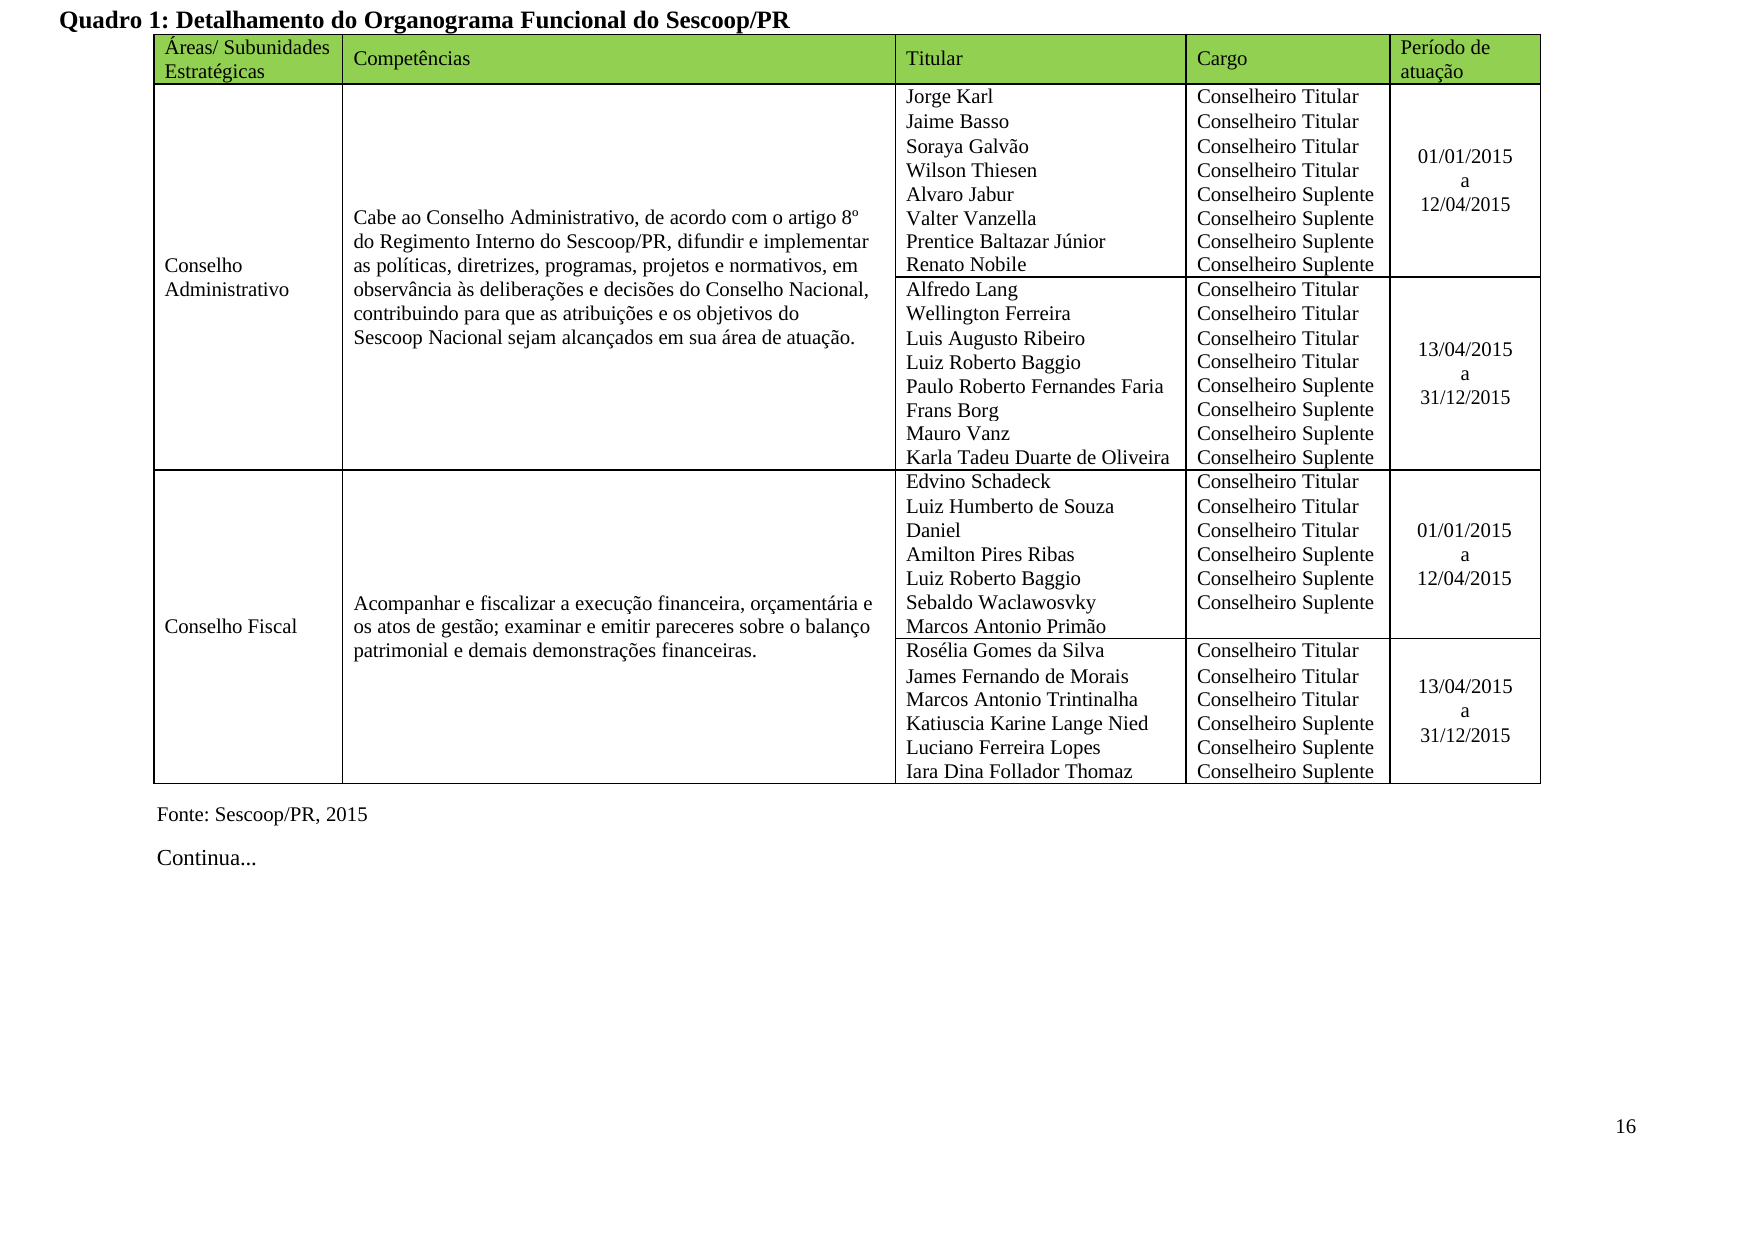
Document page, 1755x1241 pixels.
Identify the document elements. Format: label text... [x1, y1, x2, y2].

table_cell Prentice Baltazar Júnior [896, 229, 1185, 252]
table_cell Iara Dina Follador Thomaz [896, 759, 1185, 783]
table_cell observância às deliberações e decisões do Conselho Nacional, [343, 276, 895, 301]
table_cell Conselho Fiscal [155, 471, 342, 783]
table_cell Conselheiro Titular [1187, 518, 1389, 542]
text Continua... [157, 844, 1648, 871]
table_cell Jaime Basso [896, 109, 1185, 132]
text Fonte: Sescoop/PR, 2015 [157, 802, 1648, 826]
table_cell Conselheiro Titular [1187, 301, 1389, 324]
table_cell Luiz Humberto de Souza [896, 494, 1185, 518]
table_cell Conselheiro Titular Conselheiro Titular Conselheiro Suplente Conselheiro Suplente [1187, 663, 1389, 758]
table_header Titular [896, 35, 1185, 83]
table_cell Conselheiro Suplente [1187, 253, 1389, 276]
table_cell Conselheiro Titular [1187, 471, 1389, 494]
table_cell Conselheiro Titular [1187, 278, 1389, 301]
table_cell contribuindo para que as atribuições e os objetivos do [343, 301, 895, 324]
table_header Período de atuação [1391, 35, 1540, 83]
table_cell Conselheiro Suplente [1187, 759, 1389, 783]
table_cell Conselheiro Suplente [1187, 566, 1389, 590]
table_cell Edvino Schadeck [896, 471, 1185, 494]
table_header Áreas/ Subunidades Estratégicas [155, 35, 342, 83]
table_cell 12/04/2015 [1391, 566, 1540, 638]
table_cell os atos de gestão; examinar e emitir pareceres sobre o balanço [343, 614, 895, 638]
table_cell Soraya Galvão Wilson Thiesen Alvaro Jabur Valter Vanzella [896, 132, 1185, 228]
table_cell Conselho [155, 85, 342, 276]
table_cell Conselheiro Titular Conselheiro Titular Conselheiro Suplente Conselheiro Suplente [1187, 325, 1389, 421]
table_cell as políticas, diretrizes, programas, projetos e normativos, em [343, 253, 895, 276]
table_cell 01/01/2015 [1391, 471, 1540, 542]
table_cell patrimonial e demais demonstrações financeiras. [343, 638, 895, 783]
table_cell Conselheiro Suplente [1187, 445, 1389, 469]
table_cell Conselheiro Suplente [1187, 229, 1389, 252]
table_cell Sebaldo Waclawosvky [896, 590, 1185, 614]
table_cell Mauro Vanz [896, 421, 1185, 445]
table_cell Conselheiro Titular [1187, 494, 1389, 518]
table_cell Conselheiro Titular Conselheiro Titular Conselheiro Suplente Conselheiro Suplente [1187, 132, 1389, 228]
table_cell Marcos Antonio Primão [896, 614, 1185, 638]
table_cell a [1391, 542, 1540, 566]
table_cell Daniel [896, 518, 1185, 542]
table_cell Wellington Ferreira [896, 301, 1185, 324]
table_cell Karla Tadeu Duarte de Oliveira [896, 445, 1185, 469]
table_cell Rosélia Gomes da Silva [896, 639, 1185, 663]
table_cell Sescoop Nacional sejam alcançados em sua área de atuação. [343, 325, 895, 469]
table_cell Amilton Pires Ribas [896, 542, 1185, 566]
table_header Cargo [1187, 35, 1389, 83]
table_cell Conselheiro Suplente [1187, 590, 1389, 638]
table_cell Conselheiro Titular [1187, 85, 1389, 108]
table_cell 13/04/2015 a 31/12/2015 [1391, 278, 1540, 469]
table_cell Cabe ao Conselho Administrativo, de acordo com o artigo 8º [343, 85, 895, 228]
table_cell Conselheiro Titular [1187, 109, 1389, 132]
table_cell 01/01/2015 a 12/04/2015 [1391, 85, 1540, 276]
table_cell Jorge Karl [896, 85, 1185, 108]
table_header Competências [343, 35, 895, 83]
table_cell 13/04/2015 a 31/12/2015 [1391, 639, 1540, 783]
table_cell Acompanhar e fiscalizar a execução financeira, orçamentária e [343, 471, 895, 614]
table_cell James Fernando de Morais Marcos Antonio Trintinalha Katiuscia Karine Lange Nied Luciano Ferreira Lopes [896, 663, 1185, 758]
table_cell Renato Nobile [896, 253, 1185, 276]
table_cell Alfredo Lang [896, 278, 1185, 301]
text Quadro 1: Detalhamento do Organograma Funcional do Sescoop/PR [59, 5, 1648, 34]
table_cell do Regimento Interno do Sescoop/PR, difundir e implementar [343, 229, 895, 252]
table_cell Administrativo [155, 276, 342, 469]
table_cell Luiz Roberto Baggio [896, 566, 1185, 590]
table_cell Conselheiro Suplente [1187, 421, 1389, 445]
table_cell Luis Augusto Ribeiro Luiz Roberto Baggio Paulo Roberto Fernandes Faria Frans Borg [896, 325, 1185, 421]
table_cell Conselheiro Titular [1187, 639, 1389, 663]
table_cell Conselheiro Suplente [1187, 542, 1389, 566]
